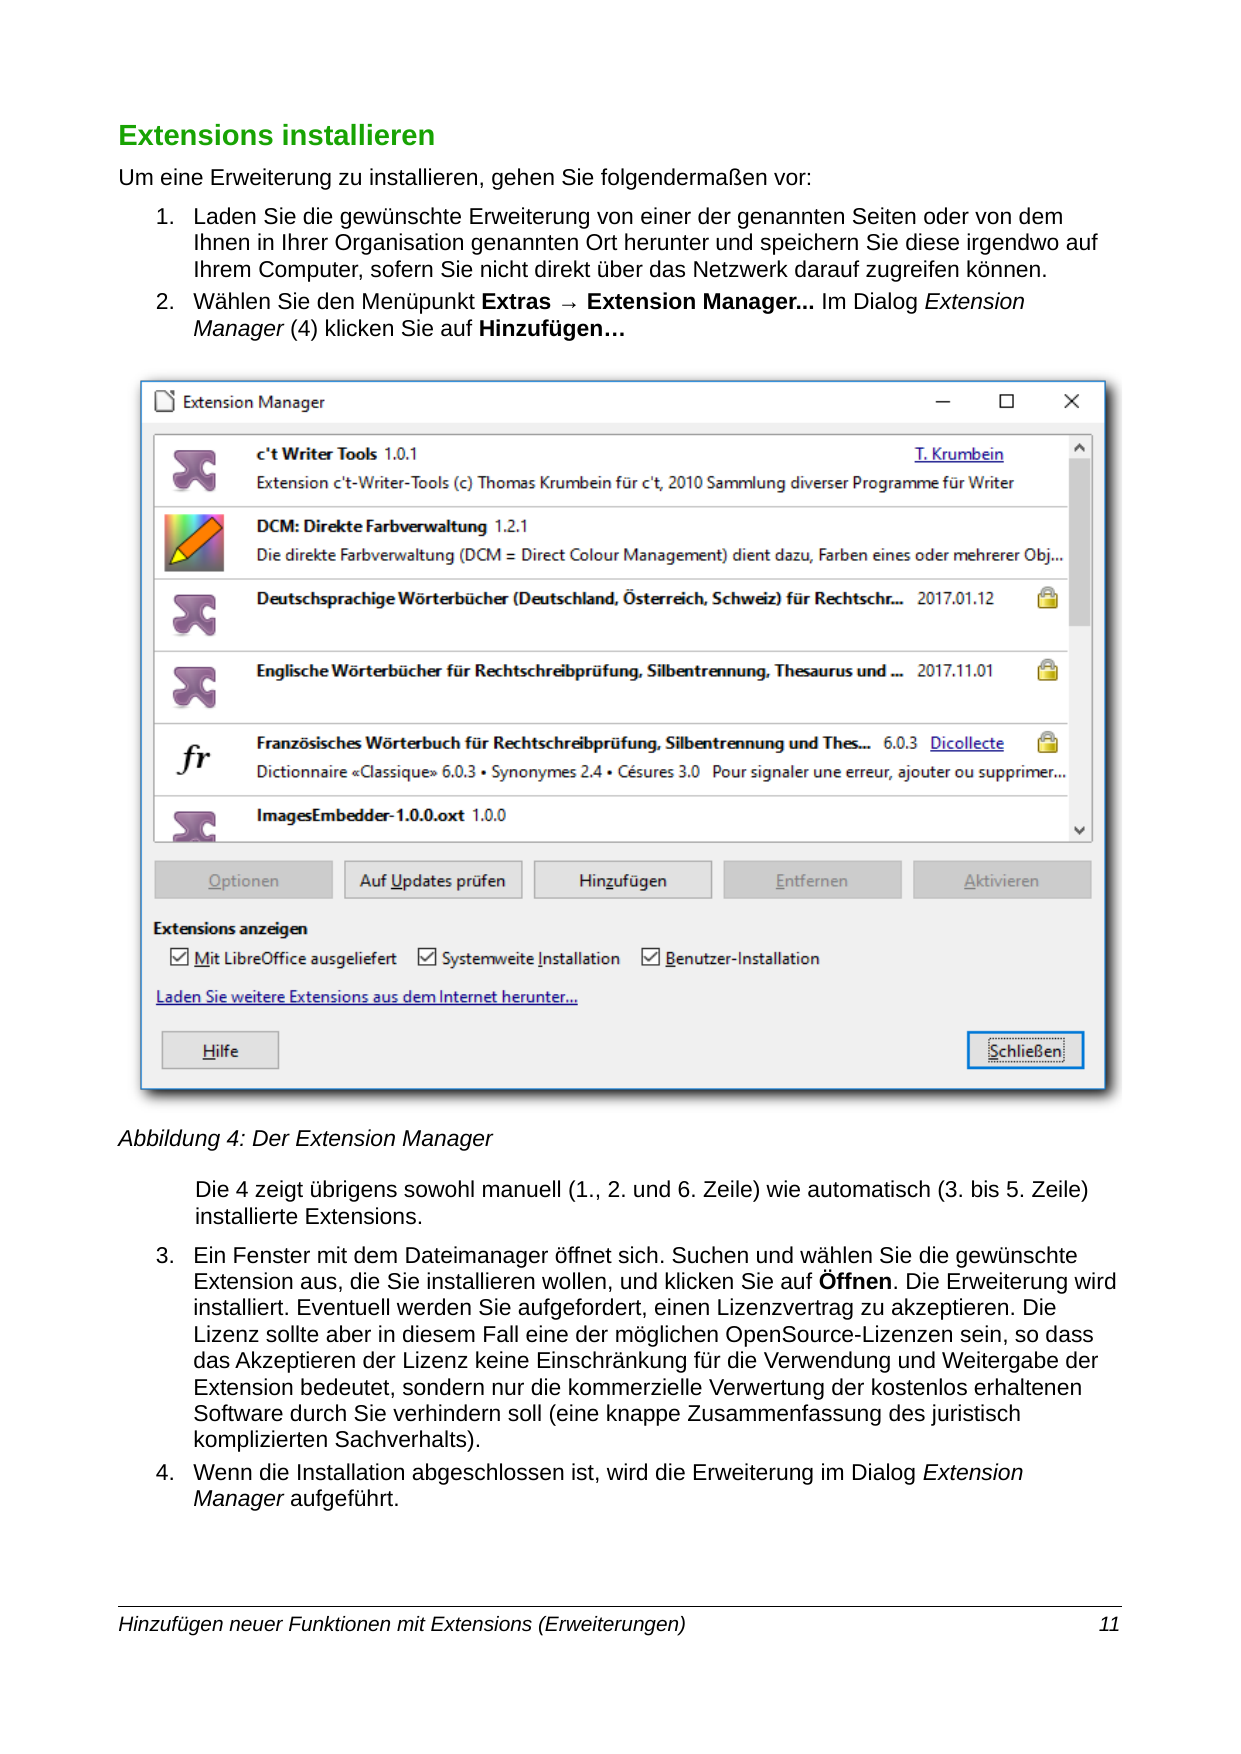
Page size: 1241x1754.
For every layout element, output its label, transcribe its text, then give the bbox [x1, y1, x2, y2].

subtitle Extensions installieren [118, 118, 1122, 152]
list Wenn die Installation abgeschlossen ist, wird die Erweiterung im Dialog Extension Manager aufgeführt. [156, 1459, 1122, 1511]
picture [118, 359, 1123, 1113]
list Laden Sie die gewünschte Erweiterung von einer der genannten Seiten oder von dem Ihnen in Ihrer Organisation genannten Ort herunter und speichern Sie diese irgendwo auf Ihrem Computer, sofern Sie nicht direkt über das Netzwerk darauf zugreifen können. [156, 203, 1122, 282]
text Abbildung 4: Der Extension Manager [118, 1125, 1122, 1151]
text Um eine Erweiterung zu installieren, gehen Sie folgendermaßen vor: [118, 164, 1122, 190]
list Wählen Sie den Menüpunkt Extras → Extension Manager... Im Dialog Extension Manager (Abbildung 4) klicken Sie auf Hinzufügen… [156, 288, 1122, 341]
text Die Abbildung 4 zeigt übrigens sowohl manuell (1., 2. und 6. Zeile) wie automatisch (3. bis 5. Zeile) installierte Extensions. [195, 1176, 1122, 1229]
list Ein Fenster mit dem Dateimanager öffnet sich. Suchen und wählen Sie die gewünschte Extension aus, die Sie installieren wollen, und klicken Sie auf Öffnen. Die Erweiterung wird installiert. Eventuell werden Sie aufgefordert, einen Lizenzvertrag zu akzeptieren. Die Lizenz sollte aber in diesem Fall eine der möglichen OpenSource-Lizenzen sein, so dass das Akzeptieren der Lizenz keine Einschränkung für die Verwendung und Weitergabe der Extension bedeutet, sondern nur die kommerzielle Verwertung der kostenlos erhaltenen Software durch Sie verhindern soll (eine knappe Zusammenfassung des juristisch komplizierten Sachverhalts). [156, 1242, 1122, 1452]
